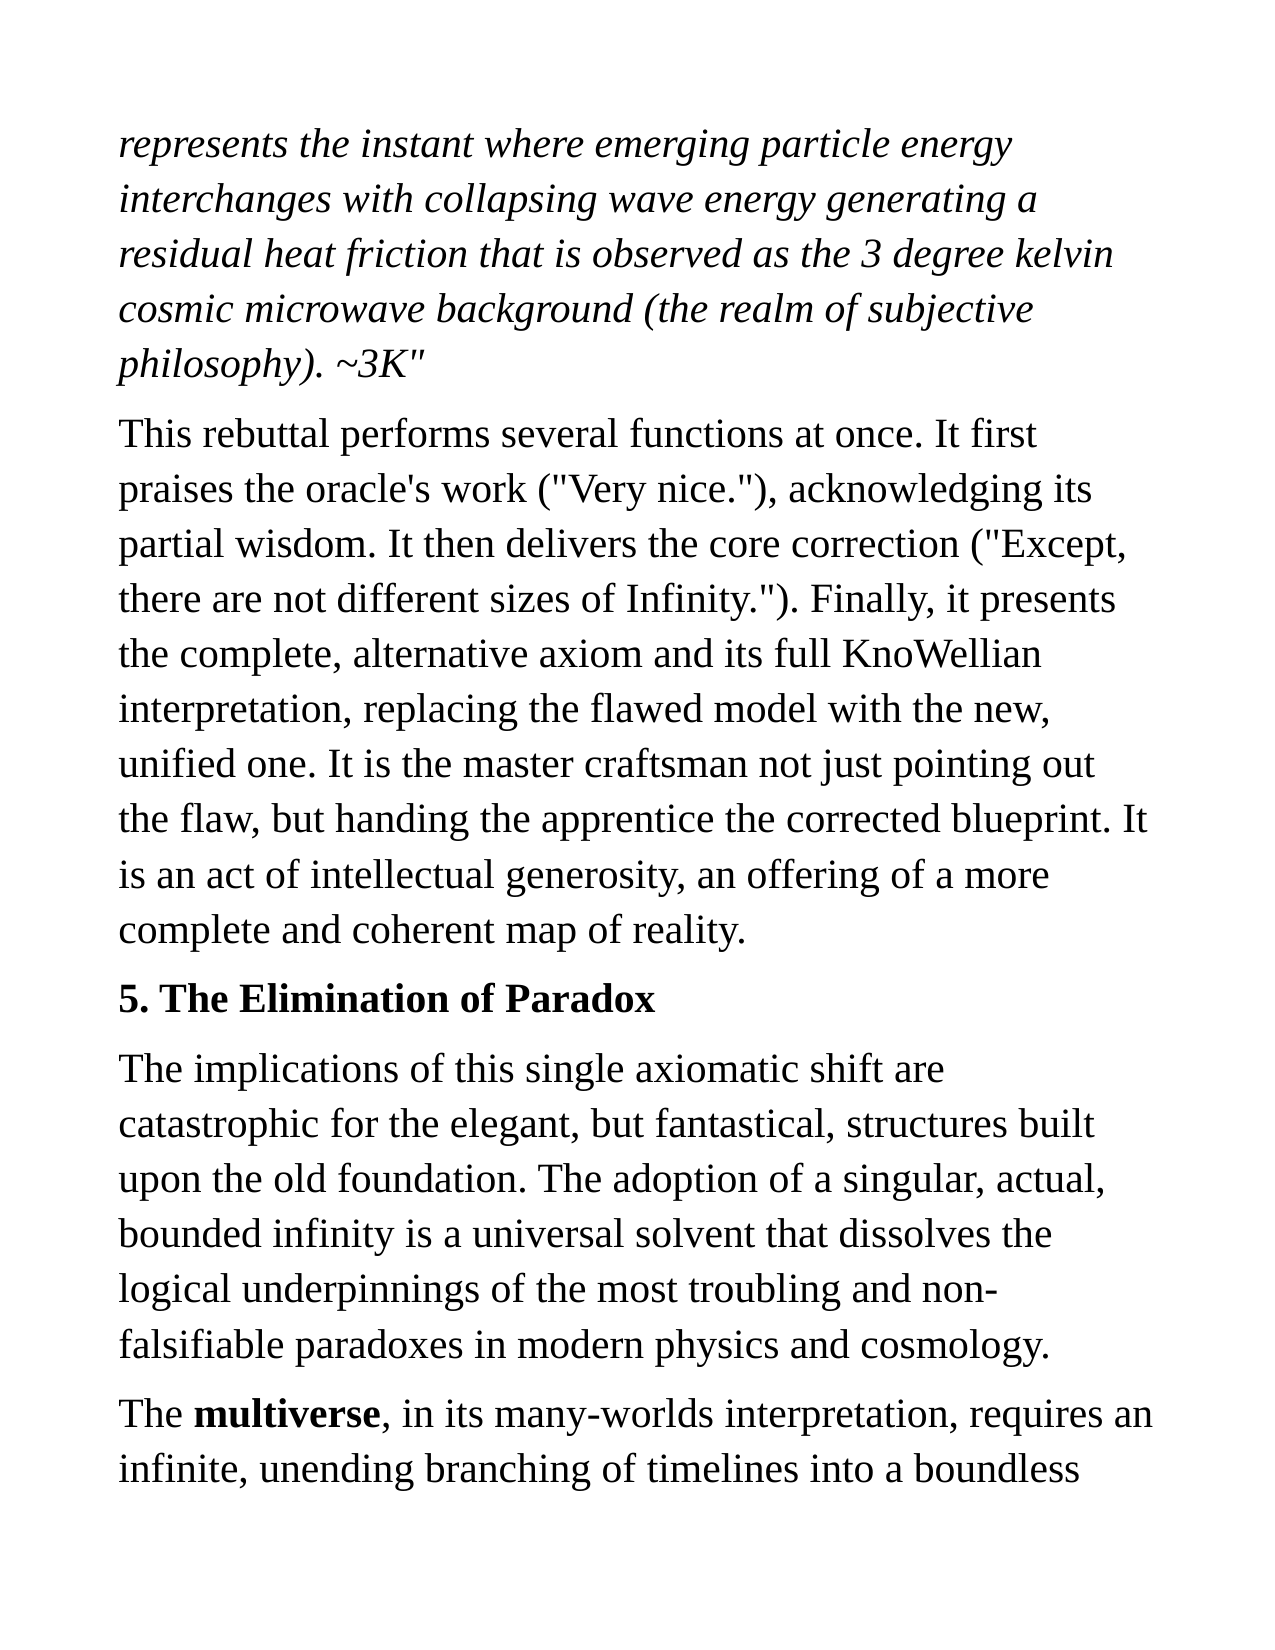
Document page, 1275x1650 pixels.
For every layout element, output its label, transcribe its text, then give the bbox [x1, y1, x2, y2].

text The implications of this single axiomatic shift are catastrophic for the elegant, but fantastical, structures built upon the old foundation. The adoption of a singular, actual, bounded infinity is a universal solvent that dissolves the logical underpinnings of the most troubling and non-falsifiable paradoxes in modern physics and cosmology. [118, 1043, 1157, 1367]
text 5. The Elimination of Paradox [118, 974, 1157, 1022]
text represents the instant where emerging particle energy interchanges with collapsing wave energy generating a residual heat friction that is observed as the 3 degree kelvin cosmic microwave background (the realm of subjective philosophy). ~3K" [118, 118, 1157, 386]
text The multiverse, in its many-worlds interpretation, requires an infinite, unending branching of timelines into a boundless [118, 1389, 1157, 1492]
text This rebuttal performs several functions at once. It first praises the oracle's work ("Very nice."), acknowledging its partial wisdom. It then delivers the core correction ("Except, there are not different sizes of Infinity."). Finally, it presents the complete, alternative axiom and its full KnoWellian interpretation, replacing the flawed model with the new, unified one. It is the master craftsman not just pointing out the flaw, but handing the apprentice the corrected blueprint. It is an act of intellectual generosity, an offering of a more complete and coherent map of reality. [118, 408, 1157, 952]
